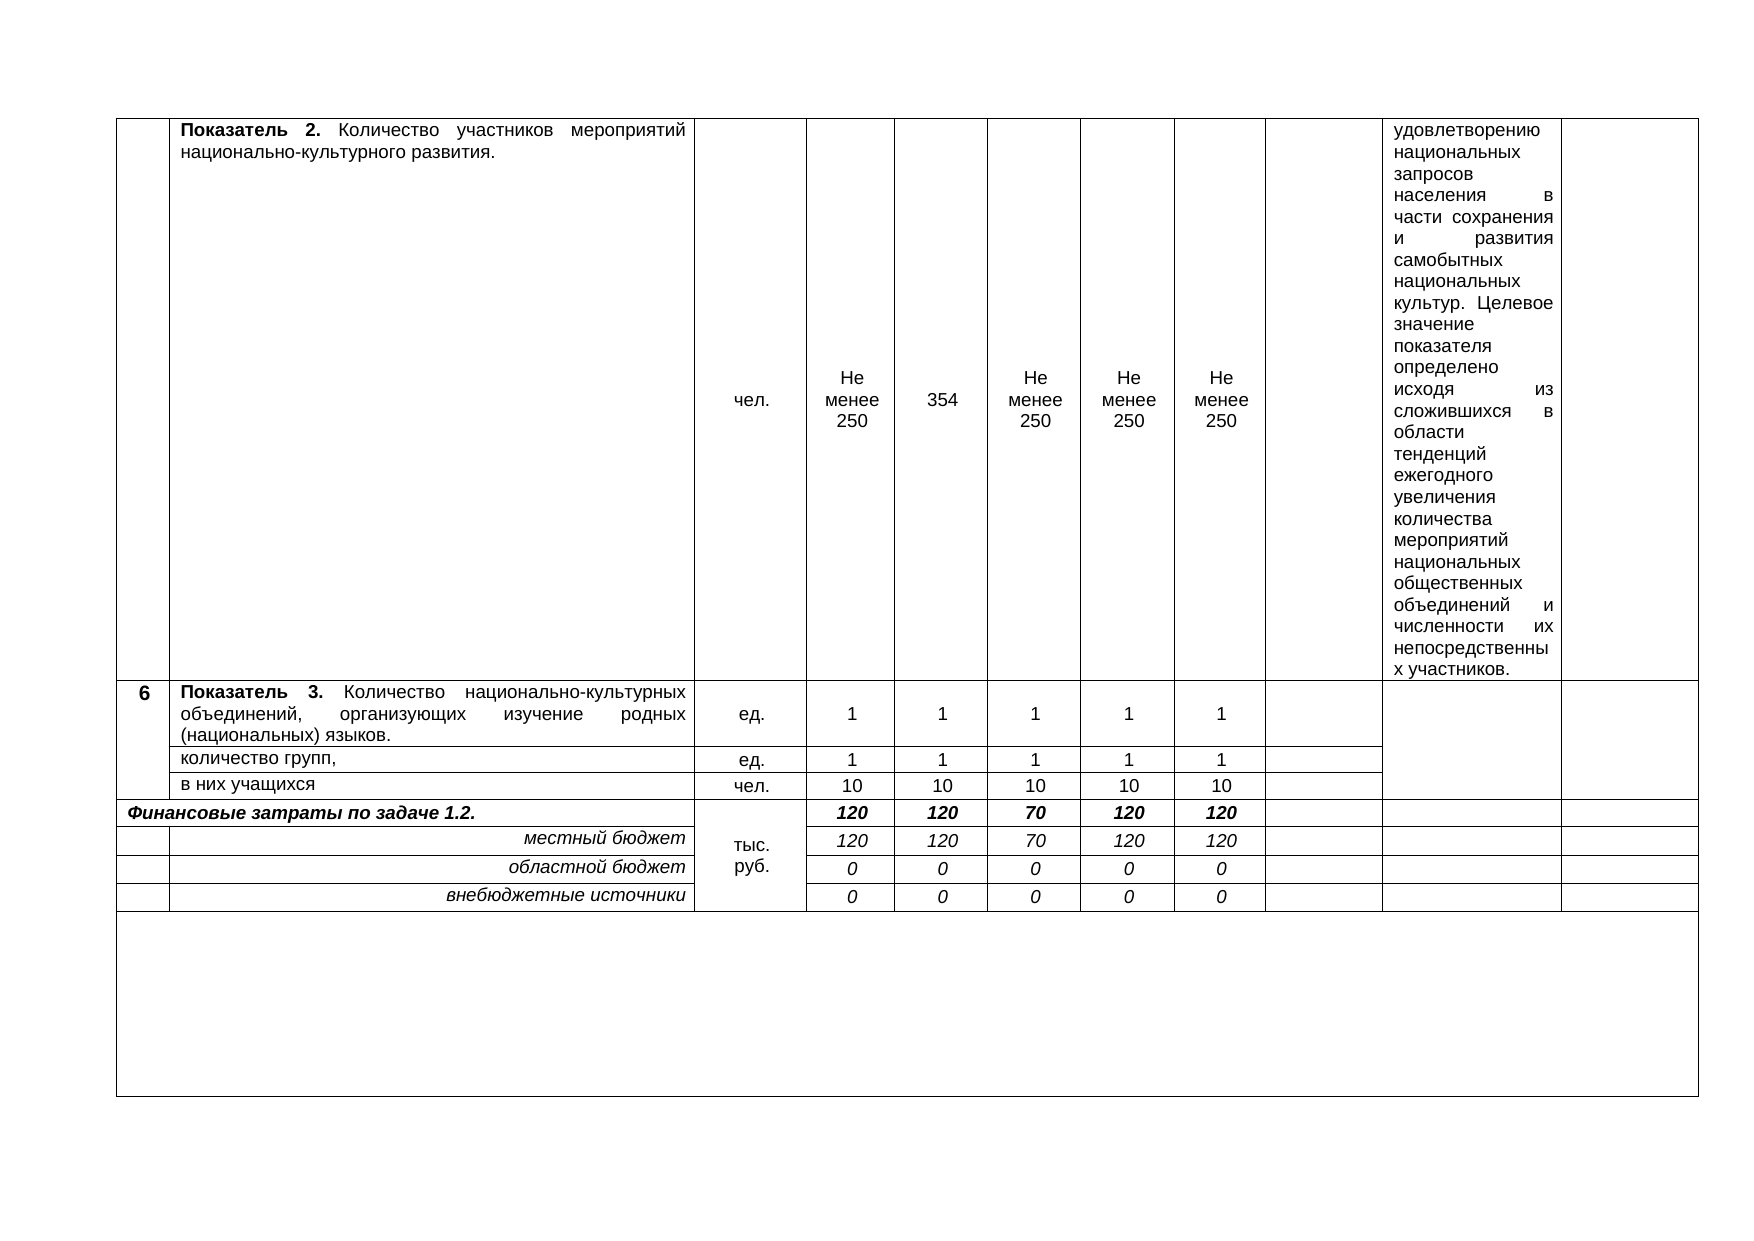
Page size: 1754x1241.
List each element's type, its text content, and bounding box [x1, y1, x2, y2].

table_cell Не менее 250 [1175, 119, 1265, 680]
table_cell [1266, 827, 1382, 854]
table_cell [1383, 800, 1561, 826]
table_cell [1383, 827, 1561, 854]
table_cell [117, 912, 1698, 1096]
table_cell [1266, 800, 1382, 826]
table_cell 10 [988, 773, 1080, 799]
table_cell 120 [1175, 827, 1265, 854]
table_cell Не менее 250 [988, 119, 1080, 680]
table_cell [1383, 681, 1561, 799]
table_cell 1 [1175, 681, 1265, 746]
table_cell чел. [695, 119, 806, 680]
table_cell 6 [117, 681, 169, 799]
table_cell ед. [695, 681, 806, 746]
table_cell областной бюджет [170, 856, 694, 882]
table_cell 120 [1081, 827, 1174, 854]
table_cell 0 [895, 856, 987, 882]
table_cell [117, 827, 169, 854]
table_cell внебюджетные источники [170, 884, 694, 911]
table_cell [117, 856, 169, 882]
table_cell 0 [1175, 884, 1265, 911]
table_cell 1 [807, 747, 894, 772]
table_cell 120 [1175, 800, 1265, 826]
table_cell 0 [988, 856, 1080, 882]
table_cell 0 [895, 884, 987, 911]
table_cell [1266, 856, 1382, 882]
table_cell 1 [1081, 681, 1174, 746]
table_cell количество групп, [170, 747, 694, 772]
table_cell 0 [988, 884, 1080, 911]
table_cell ед. [695, 747, 806, 772]
table_cell 0 [1081, 884, 1174, 911]
table_cell [1266, 681, 1382, 746]
table_cell 70 [988, 827, 1080, 854]
table_cell [1562, 681, 1698, 799]
table_cell [1266, 747, 1382, 772]
table_cell 10 [1081, 773, 1174, 799]
table_cell [117, 884, 169, 911]
table_cell 0 [807, 856, 894, 882]
table_cell 120 [895, 827, 987, 854]
table_cell 0 [1175, 856, 1265, 882]
table_cell 120 [1081, 800, 1174, 826]
table_cell 10 [1175, 773, 1265, 799]
table_cell [1562, 884, 1698, 911]
table_cell [1383, 856, 1561, 882]
table_cell Не менее 250 [807, 119, 894, 680]
table_cell 1 [895, 747, 987, 772]
table_cell 354 [895, 119, 987, 680]
table_cell 1 [988, 681, 1080, 746]
table_cell 1 [988, 747, 1080, 772]
table_cell в них учащихся [170, 773, 694, 799]
table_cell Показатель 2. Количество участников мероприятий национально-культурного развития. [170, 119, 694, 680]
table_cell [1383, 884, 1561, 911]
table_cell [117, 119, 169, 680]
table_cell Не менее 250 [1081, 119, 1174, 680]
table_cell 10 [895, 773, 987, 799]
table_cell чел. [695, 773, 806, 799]
table_cell 70 [988, 800, 1080, 826]
table_cell местный бюджет [170, 827, 694, 854]
table_cell 0 [1081, 856, 1174, 882]
table_cell [1562, 800, 1698, 826]
table_cell 120 [807, 827, 894, 854]
table_cell [1266, 884, 1382, 911]
table_cell 10 [807, 773, 894, 799]
table_cell удовлетворению национальных запросов населения в части сохранения и развития самобытных национальных культур. Целевое значение показателя определено исходя из сложившихся в области тенденций ежегодного увеличения количества мероприятий национальных общественных объединений и численности их непосредственных участников. [1383, 119, 1561, 680]
table_cell [1562, 119, 1698, 680]
table_cell 0 [807, 884, 894, 911]
table_cell [1562, 856, 1698, 882]
table_cell тыс. руб. [695, 800, 806, 911]
table_cell Финансовые затраты по задаче 1.2. [117, 800, 694, 826]
table_cell 120 [895, 800, 987, 826]
table_cell 1 [1175, 747, 1265, 772]
table_cell 1 [807, 681, 894, 746]
table_cell [1266, 119, 1382, 680]
table_cell 120 [807, 800, 894, 826]
table_cell Показатель 3. Количество национально-культурных объединений, организующих изучение родных (национальных) языков. [170, 681, 694, 746]
table_cell [1562, 827, 1698, 854]
table_cell [1266, 773, 1382, 799]
table_cell 1 [1081, 747, 1174, 772]
table_cell 1 [895, 681, 987, 746]
